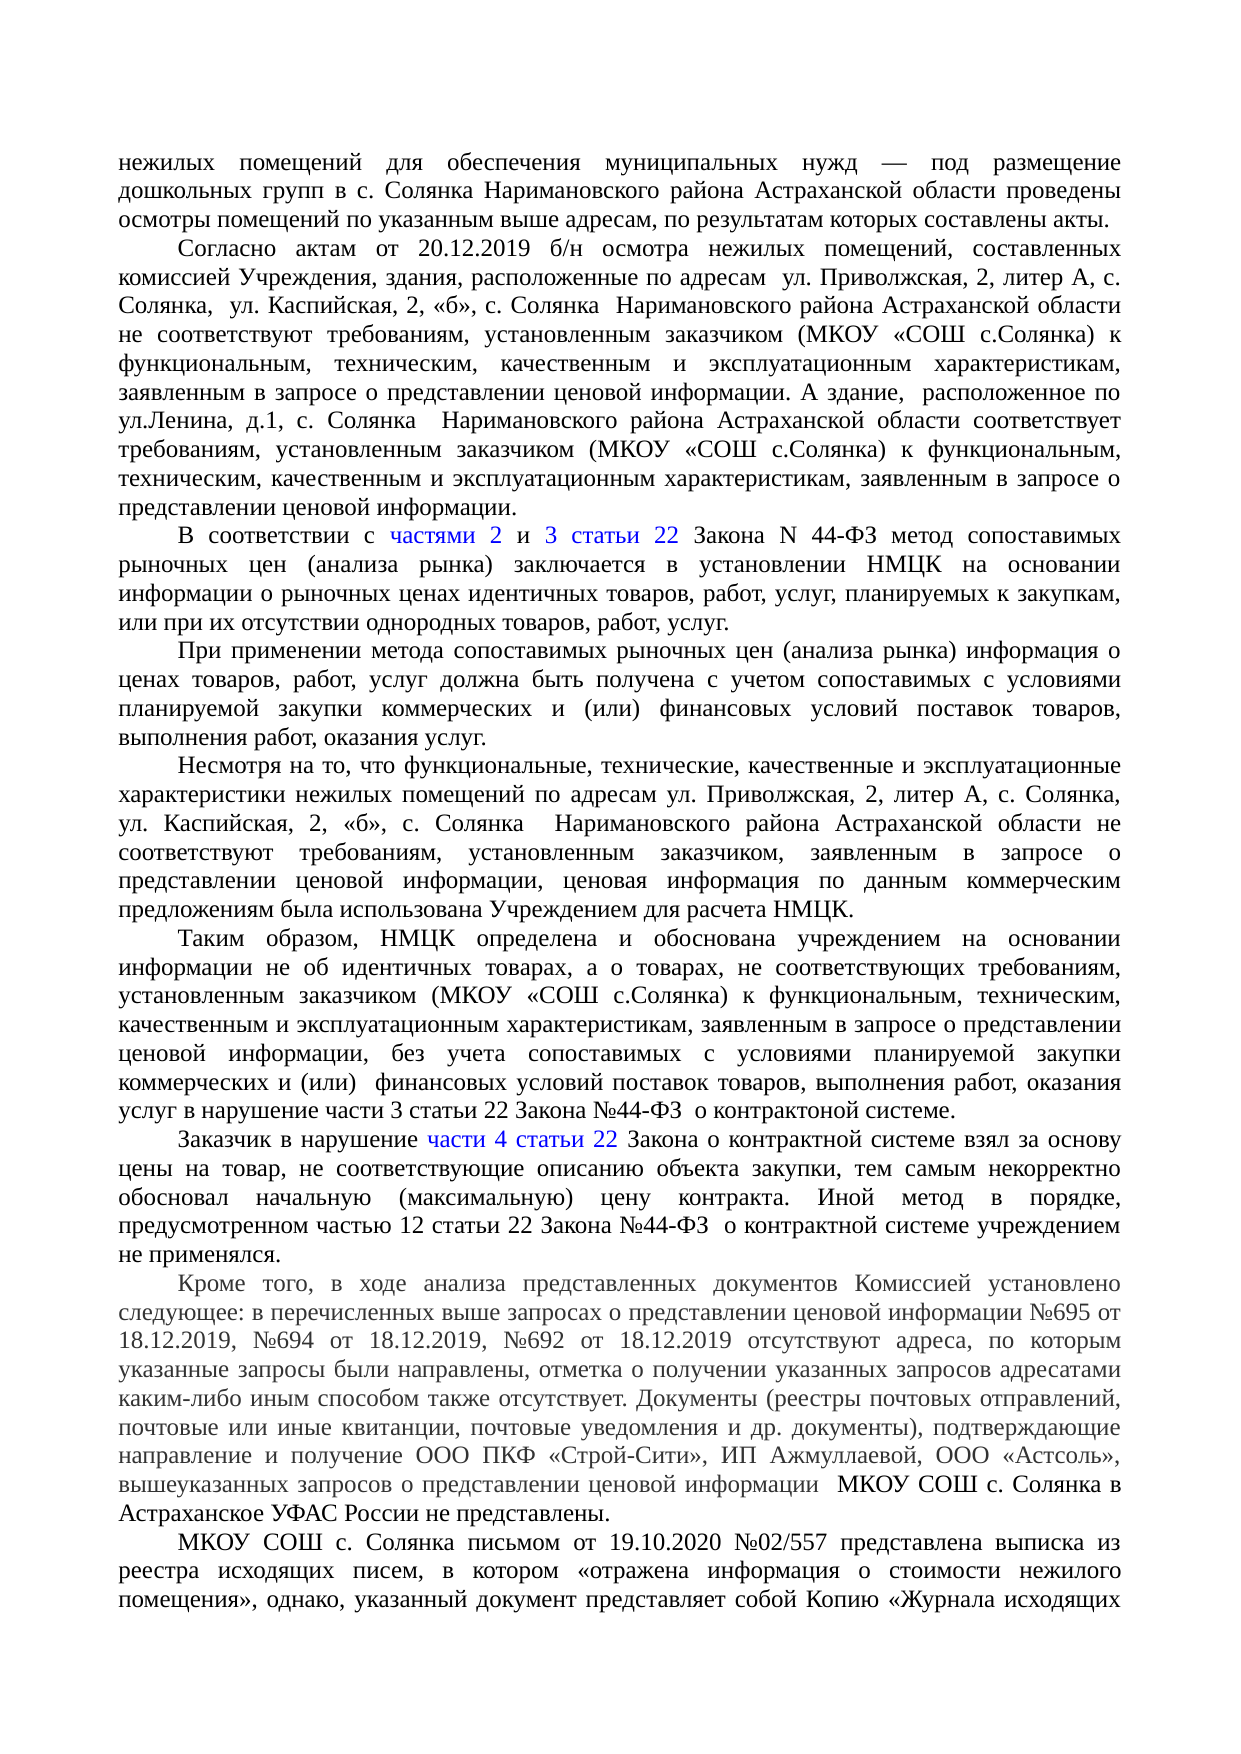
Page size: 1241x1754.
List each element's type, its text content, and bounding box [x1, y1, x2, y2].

text При применении метода сопоставимых рыночных цен (анализа рынка) информация о ценах товаров, работ, услуг должна быть получена с учетом сопоставимых с условиями планируемой закупки коммерческих и (или) финансовых условий поставок товаров, выполнения работ, оказания услуг. [118, 636, 1122, 751]
text Заказчик в нарушение части 4 статьи 22 Закона о контрактной системе взял за основу цены на товар, не соответствующие описанию объекта закупки, тем самым некорректно обосновал начальную (максимальную) цену контракта. Иной метод в порядке, предусмотренном частью 12 статьи 22 Закона №44-ФЗ о контрактной системе учреждением не применялся. [118, 1124, 1122, 1268]
text Несмотря на то, что функциональные, технические, качественные и эксплуатационные характеристики нежилых помещений по адресам ул. Приволжская, 2, литер А, с. Солянка, ул. Каспийская, 2, «б», с. Солянка Наримановского района Астраханской области не соответствуют требованиям, установленным заказчиком, заявленным в запросе о представлении ценовой информации, ценовая информация по данным коммерческим предложениям была использована Учреждением для расчета НМЦК. [118, 751, 1122, 923]
text В соответствии с частями 2 и 3 статьи 22 Закона N 44-ФЗ метод сопоставимых рыночных цен (анализа рынка) заключается в установлении НМЦК на основании информации о рыночных ценах идентичных товаров, работ, услуг, планируемых к закупкам, или при их отсутствии однородных товаров, работ, услуг. [118, 521, 1122, 636]
text Согласно актам от 20.12.2019 б/н осмотра нежилых помещений, составленных комиссией Учреждения, здания, расположенные по адресам ул. Приволжская, 2, литер А, с. Солянка, ул. Каспийская, 2, «б», с. Солянка Наримановского района Астраханской области не соответствуют требованиям, установленным заказчиком (МКОУ «СОШ с.Солянка) к функциональным, техническим, качественным и эксплуатационным характеристикам, заявленным в запросе о представлении ценовой информации. А здание, расположенное по ул.Ленина, д.1, с. Солянка Наримановского района Астраханской области соответствует требованиям, установленным заказчиком (МКОУ «СОШ с.Солянка) к функциональным, техническим, качественным и эксплуатационным характеристикам, заявленным в запросе о представлении ценовой информации. [118, 233, 1122, 521]
text МКОУ СОШ с. Солянка письмом от 19.10.2020 №02/557 представлена выписка из реестра исходящих писем, в котором «отражена информация о стоимости нежилого помещения», однако, указанный документ представляет собой Копию «Журнала исходящих [118, 1527, 1122, 1613]
text Таким образом, НМЦК определена и обоснована учреждением на основании информации не об идентичных товарах, а о товарах, не соответствующих требованиям, установленным заказчиком (МКОУ «СОШ с.Солянка) к функциональным, техническим, качественным и эксплуатационным характеристикам, заявленным в запросе о представлении ценовой информации, без учета сопоставимых с условиями планируемой закупки коммерческих и (или) финансовых условий поставок товаров, выполнения работ, оказания услуг в нарушение части 3 статьи 22 Закона №44-ФЗ о контрактоной системе. [118, 923, 1122, 1124]
text Кроме того, в ходе анализа представленных документов Комиссией установлено следующее: в перечисленных выше запросах о представлении ценовой информации №695 от 18.12.2019, №694 от 18.12.2019, №692 от 18.12.2019 отсутствуют адреса, по которым указанные запросы были направлены, отметка о получении указанных запросов адресатами каким-либо иным способом также отсутствует. Документы (реестры почтовых отправлений, почтовые или иные квитанции, почтовые уведомления и др. документы), подтверждающие направление и получение ООО ПКФ «Строй-Сити», ИП Ажмуллаевой, ООО «Астсоль», вышеуказанных запросов о представлении ценовой информации МКОУ СОШ с. Солянка в Астраханское УФАС России не представлены. [118, 1268, 1122, 1527]
text нежилых помещений для обеспечения муниципальных нужд — под размещение дошкольных групп в с. Солянка Наримановского района Астраханской области проведены осмотры помещений по указанным выше адресам, по результатам которых составлены акты. [118, 147, 1122, 233]
